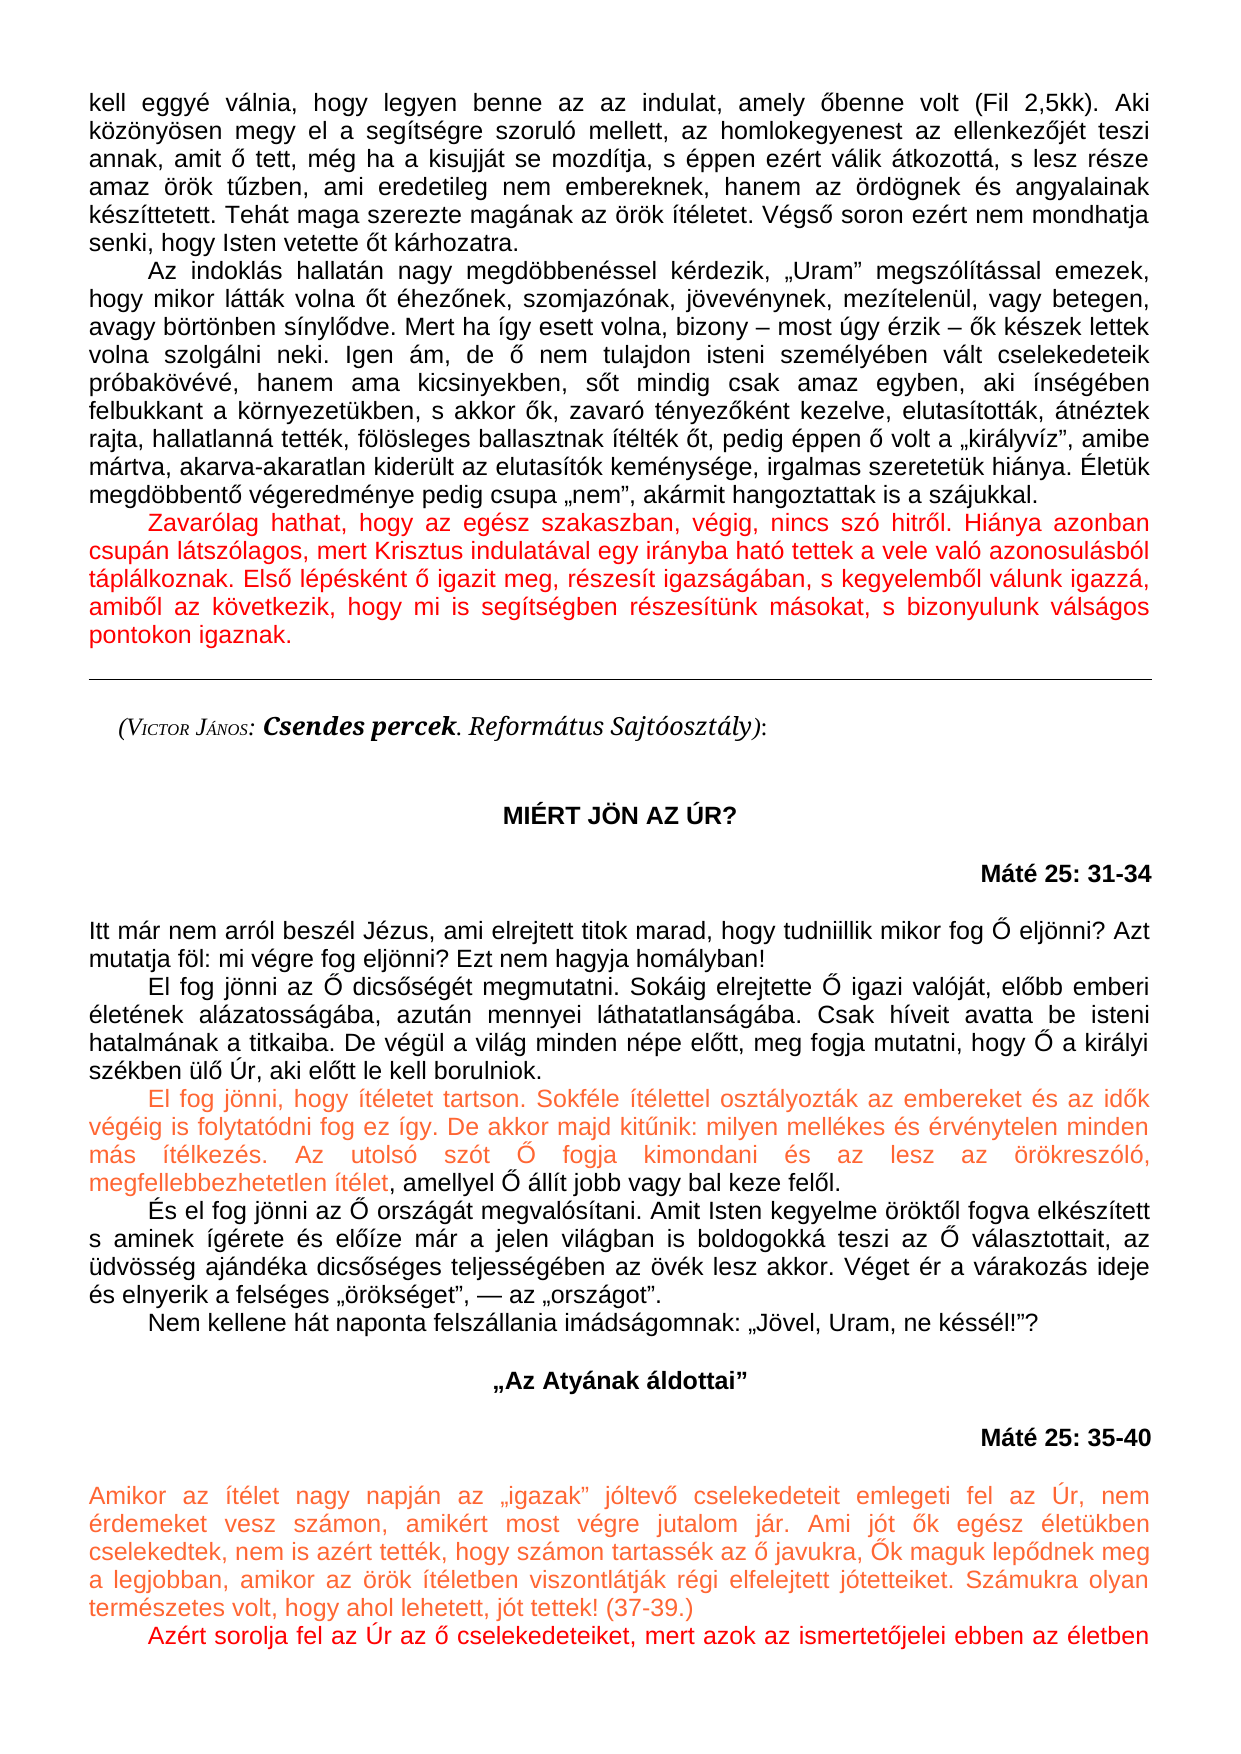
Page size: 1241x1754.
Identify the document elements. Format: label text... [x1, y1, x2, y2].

text (Victor János: Csendes percek. Református Sajtóosztály): [88, 680, 1152, 772]
text Miért jön az Úr? [88, 802, 1152, 830]
text El fog jönni, hogy ítéletet tartson. Sokféle ítélettel osztályozták az embereket és az idők végéig is folytatódni fog ez így. De akkor majd kitűnik: milyen mellékes és érvénytelen minden más ítélkezés. Az utolsó szót Ő fogja kimondani és az lesz az örökreszóló, megfellebbezhetetlen ítélet, amellyel Ő állít jobb vagy bal keze felől. [88, 1085, 1152, 1197]
text És el fog jönni az Ő országát megvalósítani. Amit Isten kegyelme öröktől fogva elkészített s aminek ígérete és előíze már a jelen világban is boldogokká teszi az Ő választottait, az üdvösség ajándéka dicsőséges teljességében az övék lesz akkor. Véget ér a várakozás ideje és elnyerik a felséges „örökséget”, ― az „országot”. [88, 1197, 1152, 1309]
text Amikor az ítélet nagy napján az „igazak” jóltevő cselekedeteit emlegeti fel az Úr, nem érdemeket vesz számon, amikért most végre jutalom jár. Ami jót ők egész életükben cselekedtek, nem is azért tették, hogy számon tartassék az ő javukra, Ők maguk lepődnek meg a legjobban, amikor az örök ítéletben viszontlátják régi elfelejtett jótetteiket. Számukra olyan természetes volt, hogy ahol lehetett, jót tettek! (37-39.) [88, 1482, 1152, 1622]
text kell eggyé válnia, hogy legyen benne az az indulat, amely őbenne volt (Fil 2,5kk). Aki közönyösen megy el a segítségre szoruló mellett, az homlokegyenest az ellenkezőjét teszi annak, amit ő tett, még ha a kisujját se mozdítja, s éppen ezért válik átkozottá, s lesz része amaz örök tűzben, ami eredetileg nem embereknek, hanem az ördögnek és angyalainak készíttetett. Tehát maga szerezte magának az örök ítéletet. Végső soron ezért nem mondhatja senki, hogy Isten vetette őt kárhozatra. [88, 88, 1152, 257]
text El fog jönni az Ő dicsőségét megmutatni. Sokáig elrejtette Ő igazi valóját, előbb emberi életének alázatosságába, azután mennyei láthatatlanságába. Csak híveit avatta be isteni hatalmának a titkaiba. De végül a világ minden népe előtt, meg fogja mutatni, hogy Ő a királyi székben ülő Úr, aki előtt le kell borulniok. [88, 973, 1152, 1085]
text Itt már nem arról beszél Jézus, ami elrejtett titok marad, hogy tudniillik mikor fog Ő eljönni? Azt mutatja föl: mi végre fog eljönni? Ezt nem hagyja homályban! [88, 917, 1152, 973]
text Zavarólag hathat, hogy az egész szakaszban, végig, nincs szó hitről. Hiánya azonban csupán látszólagos, mert Krisztus indulatával egy irányba ható tettek a vele való azonosulásból táplálkoznak. Első lépésként ő igazit meg, részesít igazságában, s kegyelemből válunk igazzá, amiből az következik, hogy mi is segítségben részesítünk másokat, s bizonyulunk válságos pontokon igaznak. [88, 509, 1152, 649]
text Máté 25: 31-34 [88, 859, 1152, 887]
text Máté 25: 35-40 [88, 1424, 1152, 1452]
text Nem kellene hát naponta felszállania imádságomnak: „Jövel, Uram, ne késsél!”? [88, 1309, 1152, 1337]
text „Az Atyának áldottai” [88, 1367, 1152, 1395]
text Azért sorolja fel az Úr az ő cselekedeteiket, mert azok az ismertetőjelei ebben az életben [88, 1622, 1152, 1650]
text Az indoklás hallatán nagy megdöbbenéssel kérdezik, „Uram” megszólítással emezek, hogy mikor látták volna őt éhezőnek, szomjazónak, jövevénynek, mezítelenül, vagy betegen, avagy börtönben sínylődve. Mert ha így esett volna, bizony – most úgy érzik – ők készek lettek volna szolgálni neki. Igen ám, de ő nem tulajdon isteni személyében vált cselekedeteik próbakövévé, hanem ama kicsinyekben, sőt mindig csak amaz egyben, aki ínségében felbukkant a környezetükben, s akkor ők, zavaró tényezőként kezelve, elutasították, átnéztek rajta, hallatlanná tették, fölösleges ballasztnak ítélték őt, pedig éppen ő volt a „királyvíz”, amibe mártva, akarva-akaratlan kiderült az elutasítók keménysége, irgalmas szeretetük hiánya. Életük megdöbbentő végeredménye pedig csupa „nem”, akármit hangoztattak is a szájukkal. [88, 257, 1152, 509]
